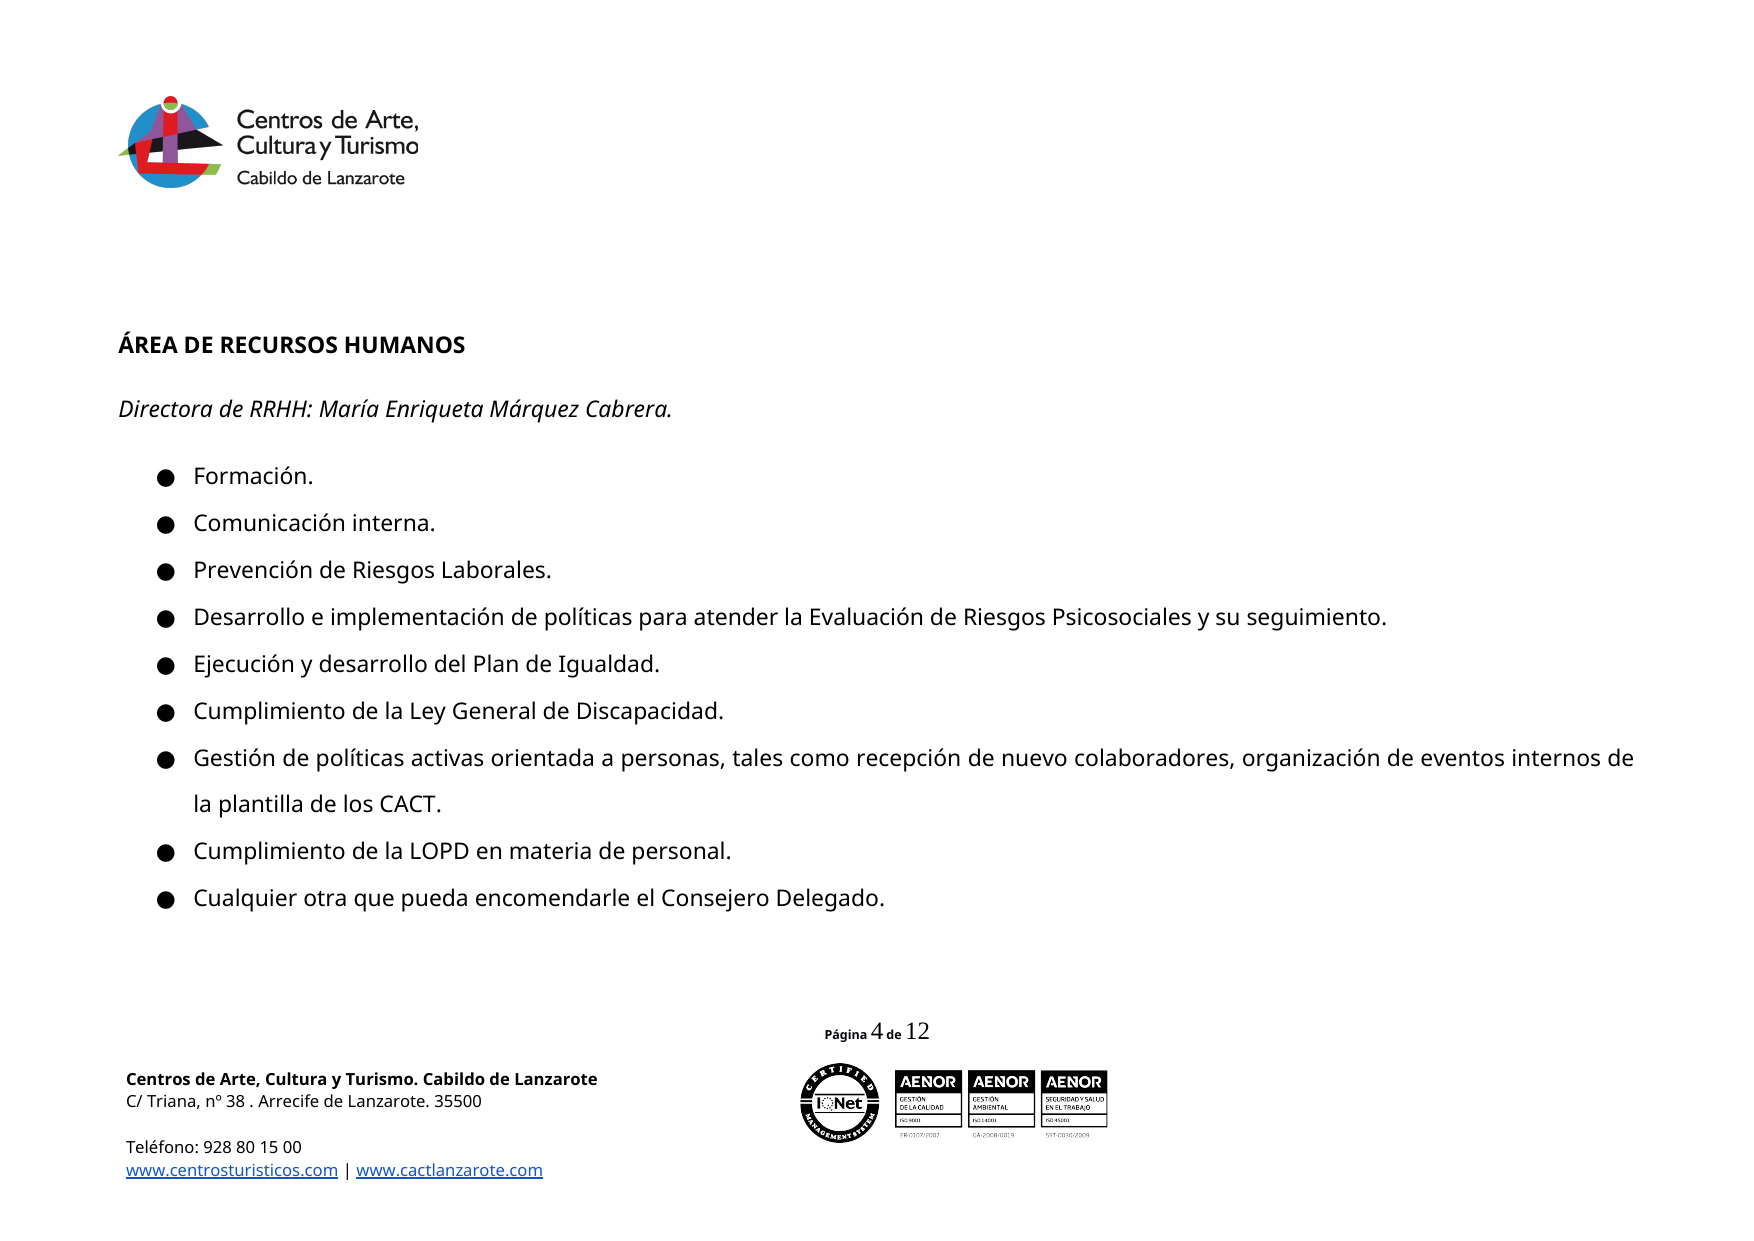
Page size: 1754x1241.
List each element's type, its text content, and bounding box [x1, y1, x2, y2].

picture [118, 96, 418, 188]
text ÁREA DE RECURSOS HUMANOS [118, 329, 1636, 360]
list Desarrollo e implementación de políticas para atender la Evaluación de Riesgos Psicosociales y su seguimiento. [156, 601, 1636, 632]
list Formación. [156, 460, 1636, 491]
list Cualquier otra que pueda encomendarle el Consejero Delegado. [156, 882, 1636, 913]
list Prevención de Riesgos Laborales. [156, 554, 1636, 585]
list Gestión de políticas activas orientada a personas, tales como recepción de nuevo colaboradores, organización de eventos internos de la plantilla de los CACT. [156, 741, 1636, 819]
list Ejecución y desarrollo del Plan de Igualdad. [156, 648, 1636, 679]
picture [800, 1063, 1108, 1143]
list Cumplimiento de la LOPD en materia de personal. [156, 835, 1636, 866]
text Directora de RRHH: María Enriqueta Márquez Cabrera. [118, 392, 1636, 424]
list Comunicación interna. [156, 507, 1636, 538]
list Cumplimiento de la Ley General de Discapacidad. [156, 694, 1636, 726]
